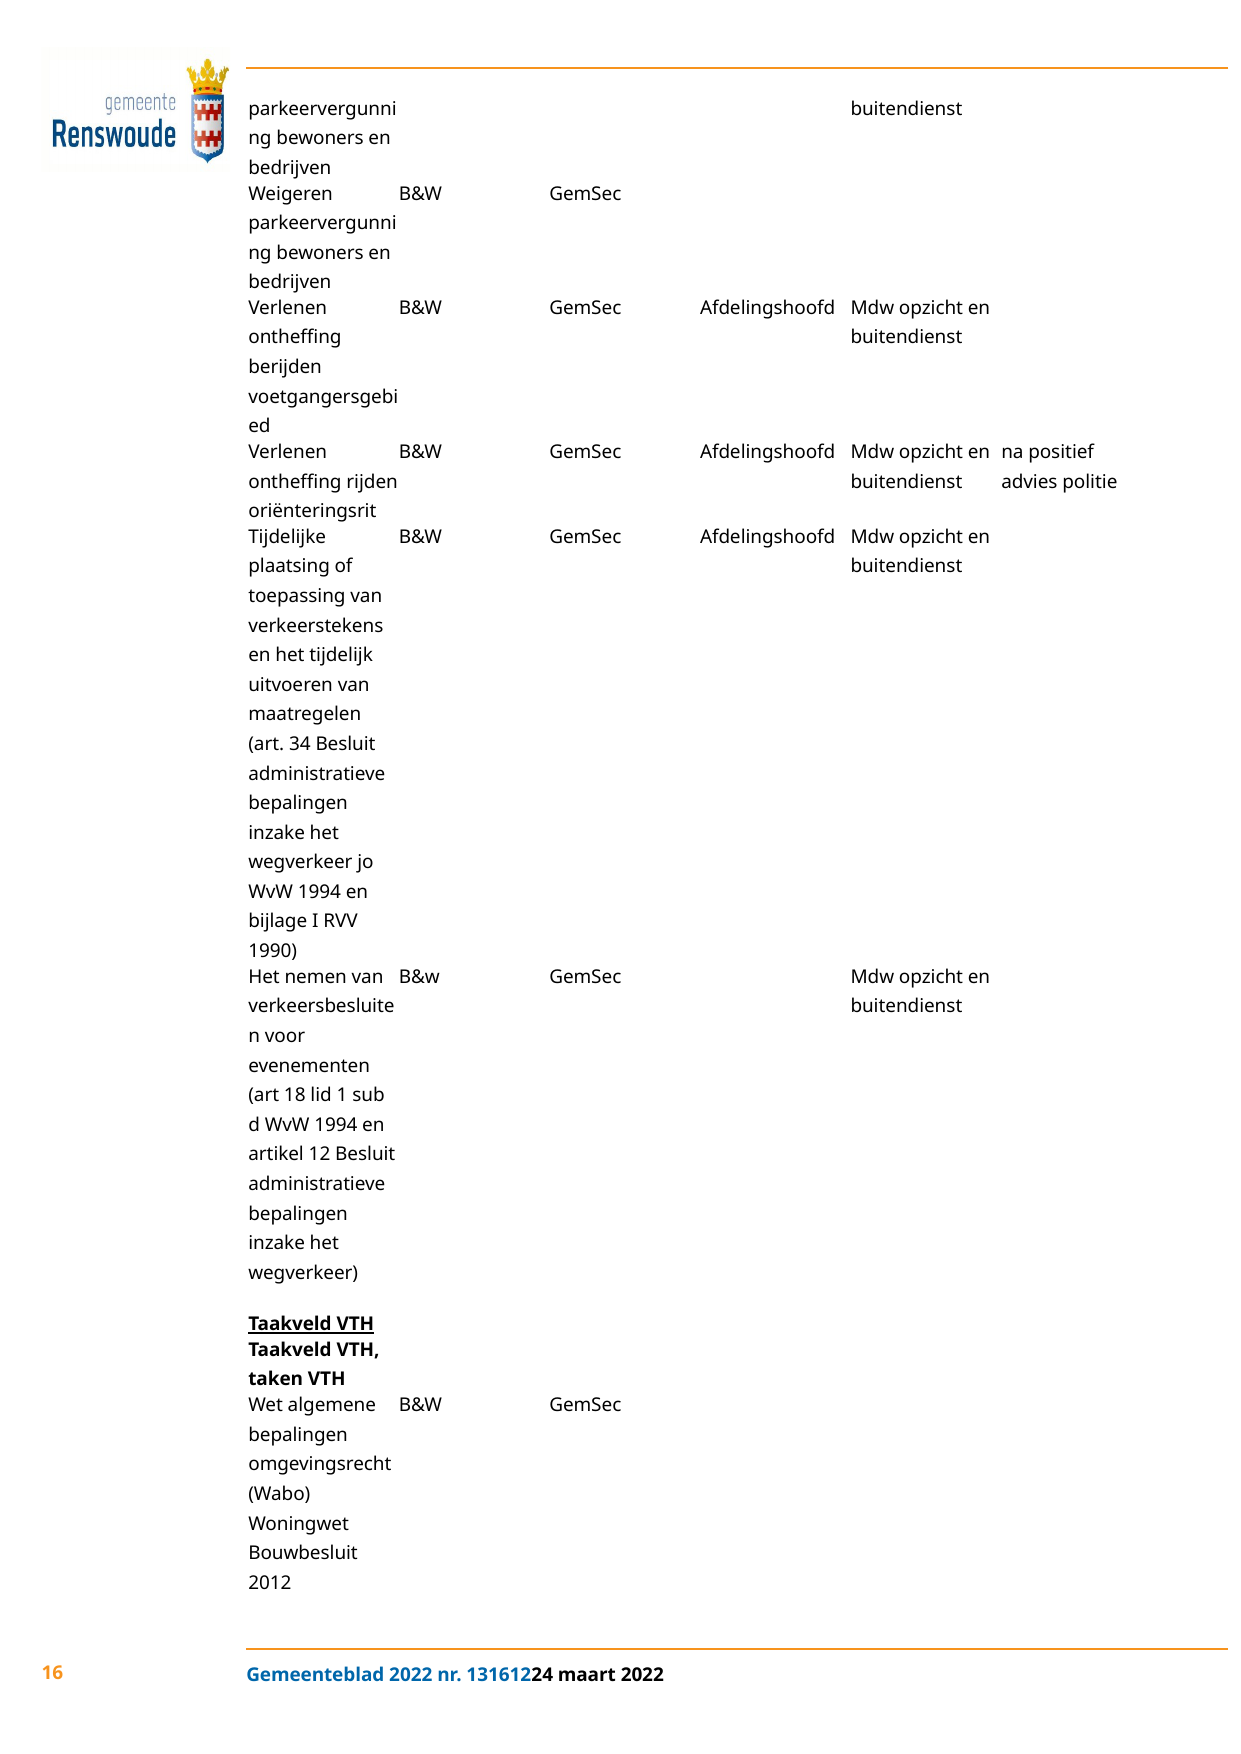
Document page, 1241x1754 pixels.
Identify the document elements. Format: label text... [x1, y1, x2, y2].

table_cell Weigeren parkeervergunning bewoners en bedrijven [248, 180, 398, 294]
table_cell Verlenen ontheffing rijden oriënteringsrit [248, 438, 398, 523]
table_cell Afdelingshoofd [700, 523, 850, 963]
table_cell [549, 95, 700, 180]
table_cell Het nemen van verkeersbesluiten voor evenementen (art 18 lid 1 sub d WvW 1994 en artikel 12 Besluit administratieve bepalingen inzake het wegverkeer) [248, 963, 398, 1284]
table_cell Mdw opzicht en buitendienst [850, 523, 1001, 963]
table_cell na positief advies politie [1001, 438, 1152, 523]
table_cell B&W [399, 1391, 549, 1594]
table_cell [1001, 294, 1152, 438]
table_cell GemSec [549, 1391, 700, 1594]
table_cell buitendienst [850, 95, 1001, 180]
table_cell B&W [399, 180, 549, 294]
table_cell Taakveld VTH, taken VTH [248, 1336, 398, 1391]
table_cell [399, 1285, 549, 1310]
table_cell Verlenen ontheffing berijden voetgangersgebied [248, 294, 398, 438]
table_cell [549, 1285, 700, 1310]
table_cell [399, 95, 549, 180]
table_cell Tijdelijke plaatsing of toepassing van verkeerstekens en het tijdelijk uitvoeren van maatregelen (art. 34 Besluit administratieve bepalingen inzake het wegverkeer jo WvW 1994 en bijlage I RVV 1990) [248, 523, 398, 963]
table_cell [700, 1391, 850, 1594]
table_cell B&W [399, 438, 549, 523]
table_cell [549, 1310, 700, 1336]
table_cell Taakveld VTH [248, 1310, 398, 1336]
table_cell Afdelingshoofd [700, 438, 850, 523]
table_cell [1001, 1285, 1152, 1310]
table_cell GemSec [549, 438, 700, 523]
table_cell [700, 1310, 850, 1336]
table_cell [1001, 523, 1152, 963]
table_cell B&W [399, 523, 549, 963]
table_cell [1001, 180, 1152, 294]
table_cell Afdelingshoofd [700, 294, 850, 438]
table_cell [399, 1310, 549, 1336]
table_cell B&w [399, 963, 549, 1284]
table_cell [700, 1285, 850, 1310]
table_cell [1001, 1391, 1152, 1594]
table_cell GemSec [549, 523, 700, 963]
table_cell Wet algemene bepalingen omgevingsrecht (Wabo) Woningwet Bouwbesluit 2012 [248, 1391, 398, 1594]
table_cell [700, 963, 850, 1284]
table_cell parkeervergunning bewoners en bedrijven [248, 95, 398, 180]
table_cell [850, 1391, 1001, 1594]
table_cell GemSec [549, 180, 700, 294]
table_cell [549, 1336, 700, 1391]
table_cell Mdw opzicht en buitendienst [850, 294, 1001, 438]
table_cell [850, 1310, 1001, 1336]
table_cell [1001, 1336, 1152, 1391]
table_cell GemSec [549, 963, 700, 1284]
table_cell [700, 1336, 850, 1391]
table_cell [700, 180, 850, 294]
table_cell GemSec [549, 294, 700, 438]
table_cell [850, 1336, 1001, 1391]
table_cell Mdw opzicht en buitendienst [850, 963, 1001, 1284]
table_cell [248, 1285, 398, 1310]
table_cell [1001, 963, 1152, 1284]
table_cell Mdw opzicht en buitendienst [850, 438, 1001, 523]
table_cell [399, 1336, 549, 1391]
table_cell [1001, 95, 1152, 180]
table_cell [850, 1285, 1001, 1310]
table_cell [850, 180, 1001, 294]
table_cell B&W [399, 294, 549, 438]
table_cell [700, 95, 850, 180]
picture [41, 47, 231, 172]
table_cell [1001, 1310, 1152, 1336]
